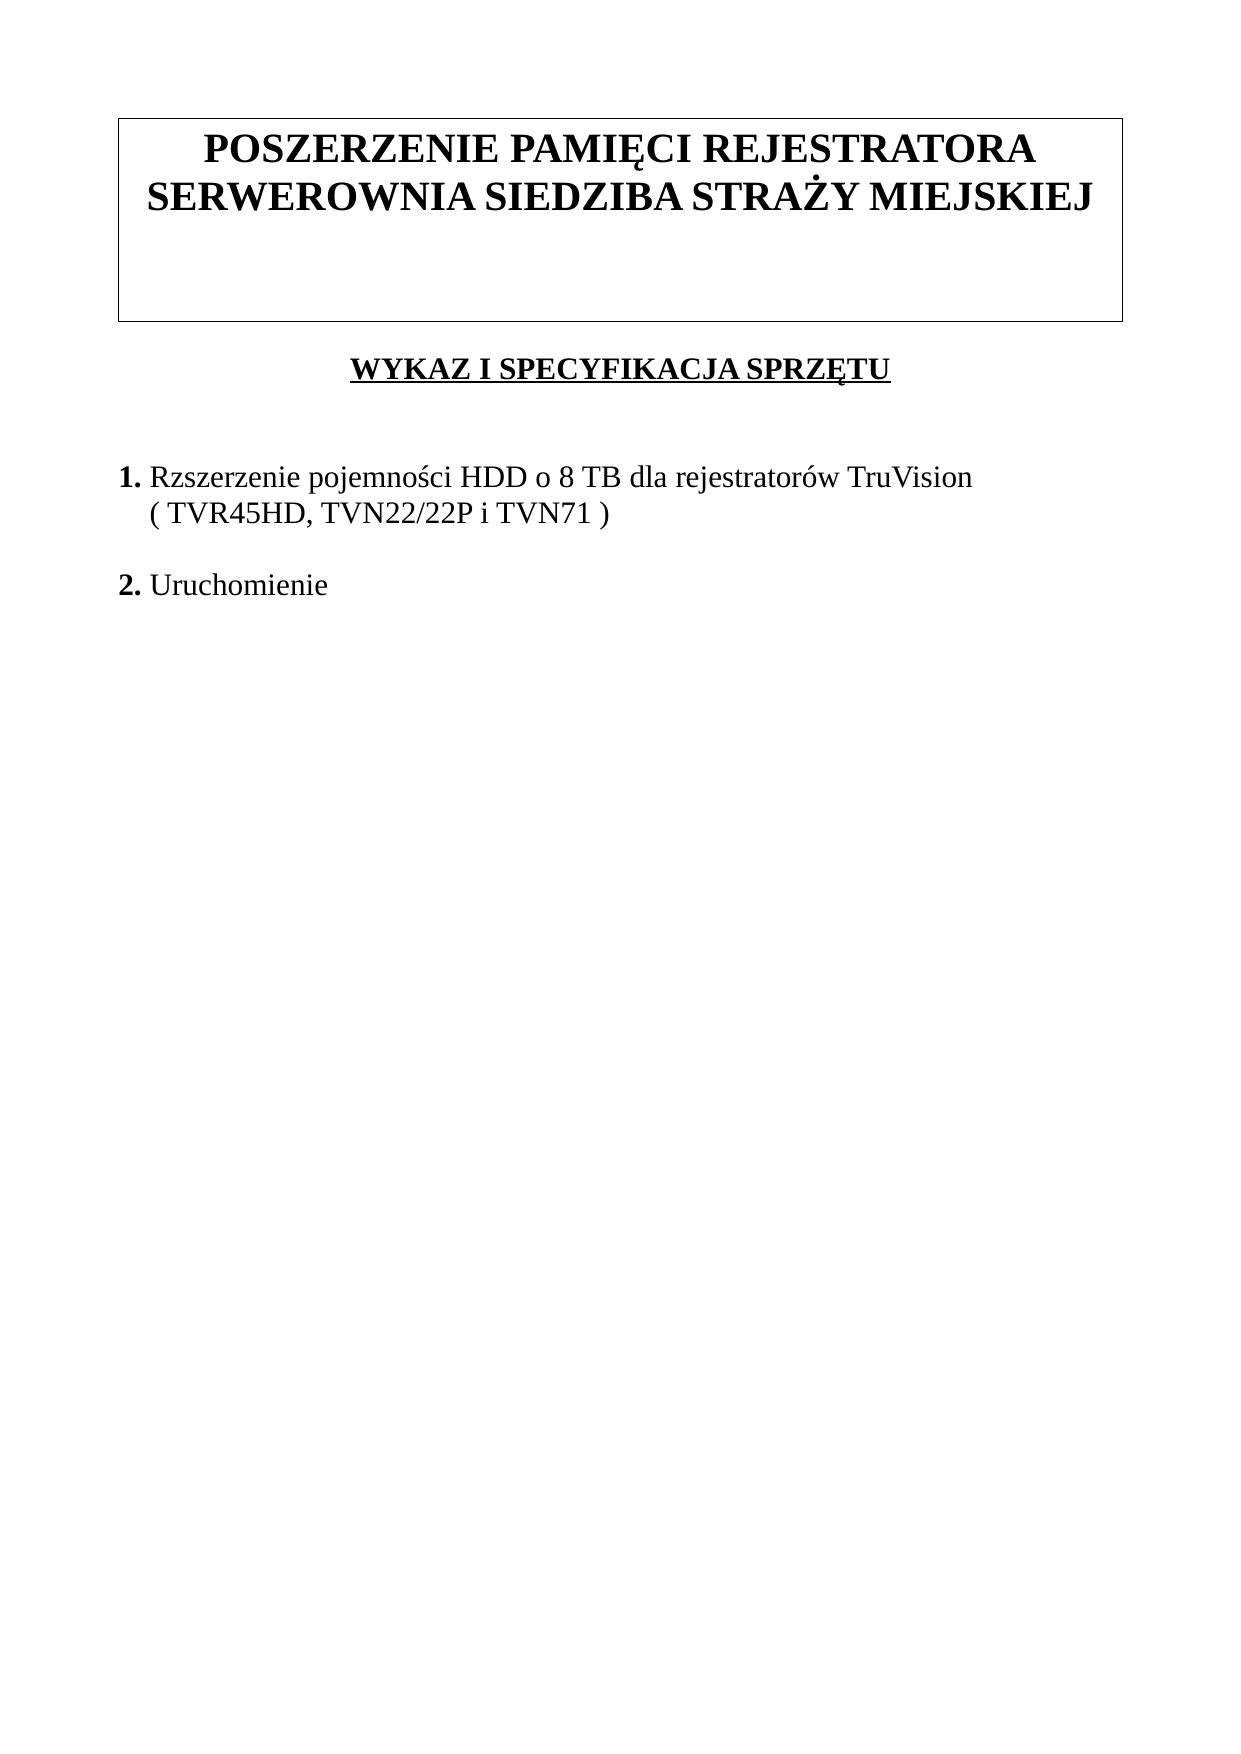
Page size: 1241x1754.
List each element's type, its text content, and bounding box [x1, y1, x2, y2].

text ( TVR45HD, TVN22/22P i TVN71 ) [118, 494, 1122, 530]
table_header POSZERZENIE PAMIĘCI REJESTRATORA SERWEROWNIA SIEDZIBA STRAŻY MIEJSKIEJ [119, 119, 1122, 321]
text 1. Rzszerzenie pojemności HDD o 8 TB dla rejestratorów TruVision [118, 458, 1122, 494]
text WYKAZ I SPECYFIKACJA SPRZĘTU [118, 350, 1122, 386]
text 2. Uruchomienie [118, 566, 1122, 602]
